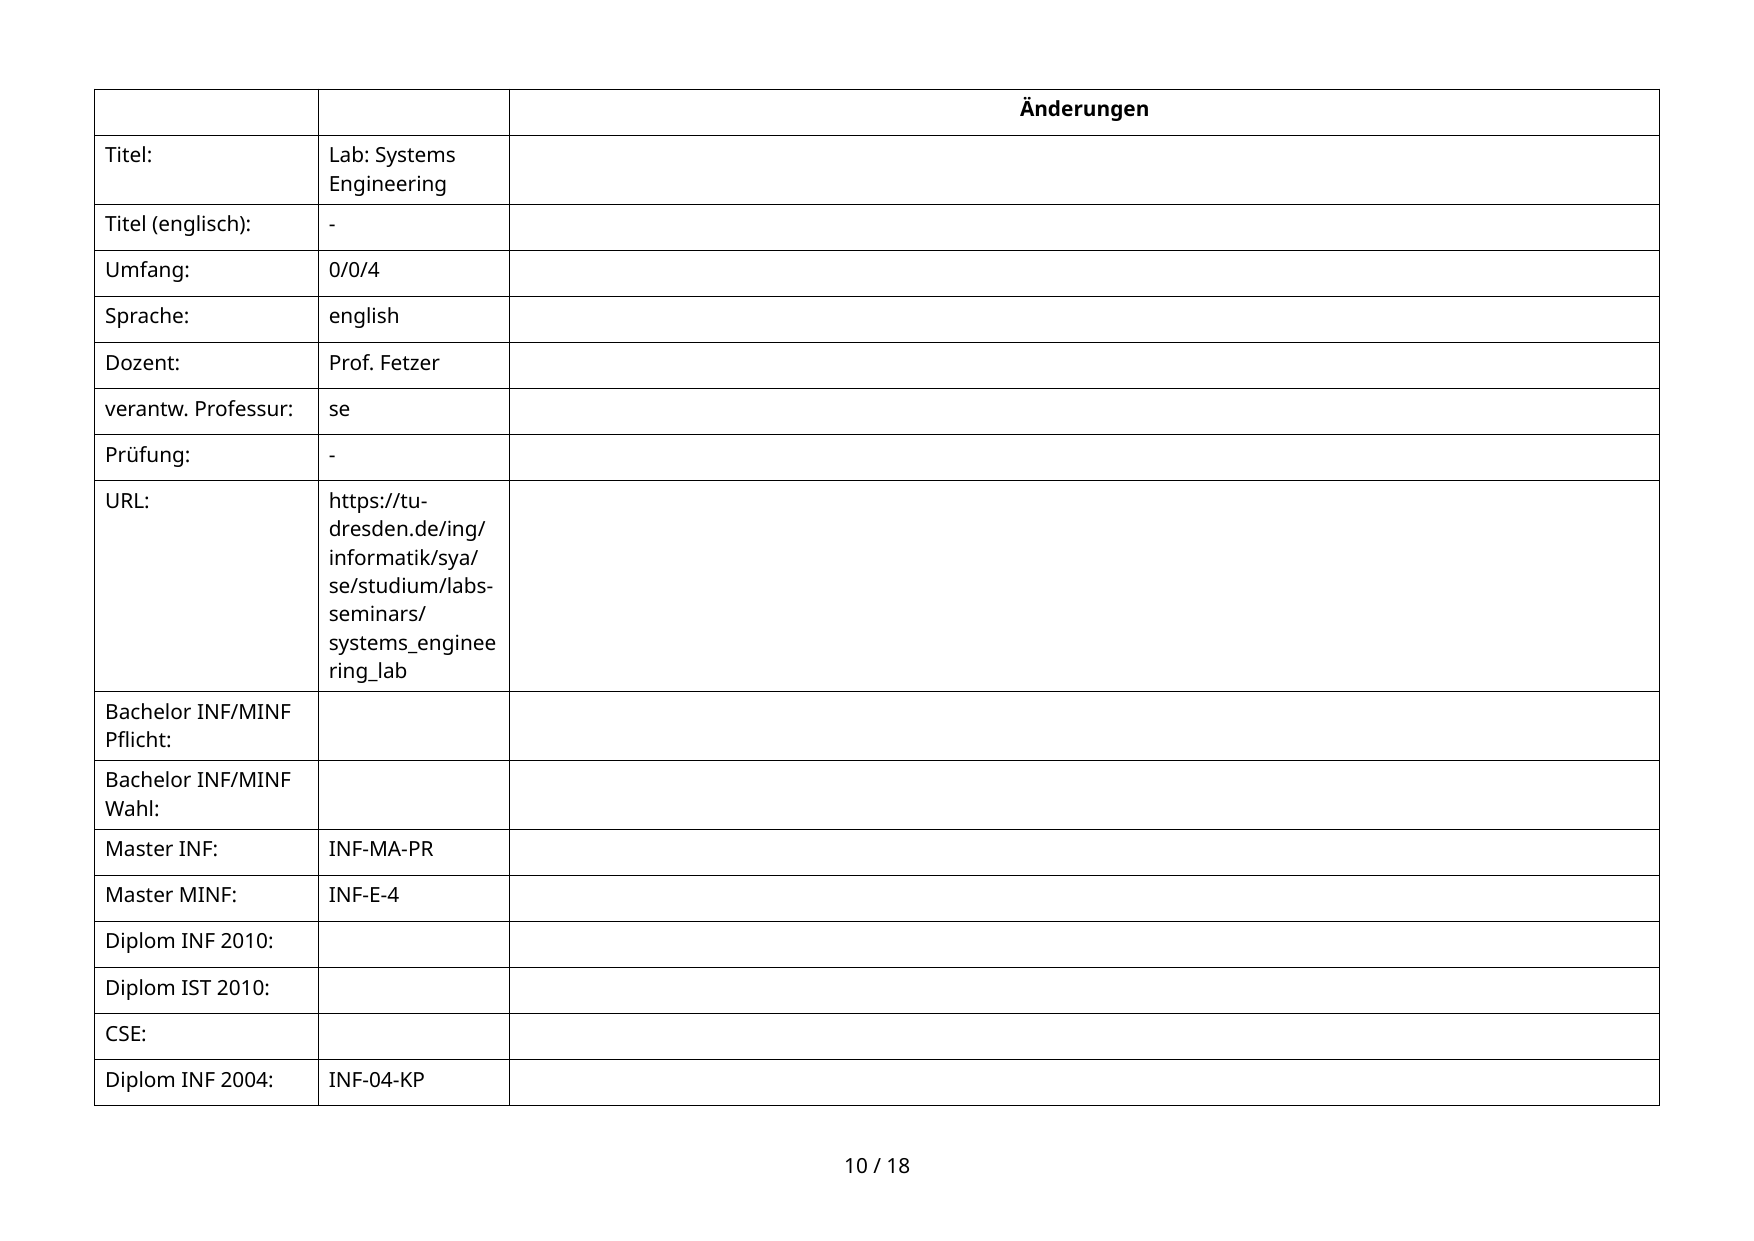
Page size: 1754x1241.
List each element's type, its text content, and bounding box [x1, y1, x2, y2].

table_cell english [319, 297, 509, 342]
table_cell INF-MA-PR [319, 830, 509, 874]
table_cell [319, 761, 509, 828]
table_cell [510, 830, 1659, 874]
table_cell Lab: Systems Engineering [319, 136, 509, 203]
table_cell [319, 692, 509, 759]
table_cell Prüfung: [95, 435, 318, 480]
table_cell Prof. Fetzer [319, 343, 509, 388]
table_cell Titel: [95, 136, 318, 203]
table_cell Diplom INF 2010: [95, 922, 318, 967]
table_cell [510, 136, 1659, 203]
table_cell Bachelor INF/MINF Pflicht: [95, 692, 318, 759]
table_cell [510, 876, 1659, 921]
table_cell INF-04-KP [319, 1060, 509, 1105]
table_header [95, 90, 318, 134]
table_cell [510, 922, 1659, 967]
table_cell Umfang: [95, 251, 318, 296]
table_cell - [319, 435, 509, 480]
table_cell [510, 343, 1659, 388]
table_cell Diplom INF 2004: [95, 1060, 318, 1105]
table_cell Dozent: [95, 343, 318, 388]
table_cell INF-E-4 [319, 876, 509, 921]
table_cell URL: [95, 481, 318, 691]
table_cell Sprache: [95, 297, 318, 342]
table_cell [510, 1060, 1659, 1105]
table_cell [510, 692, 1659, 759]
table_cell Titel (englisch): [95, 205, 318, 249]
table_cell [510, 251, 1659, 296]
table_cell Diplom IST 2010: [95, 968, 318, 1013]
table_cell https://tu-dresden.de/ing/informatik/sya/se/studium/labs-seminars/systems_engineering_lab [319, 481, 509, 691]
table_cell [510, 205, 1659, 249]
table_cell Master INF: [95, 830, 318, 874]
table_cell CSE: [95, 1014, 318, 1059]
table_cell - [319, 205, 509, 249]
table_cell Master MINF: [95, 876, 318, 921]
table_cell [510, 389, 1659, 434]
table_header Änderungen [510, 90, 1659, 134]
table_cell Bachelor INF/MINF Wahl: [95, 761, 318, 828]
table_cell [510, 481, 1659, 691]
table_cell se [319, 389, 509, 434]
table_cell [510, 968, 1659, 1013]
table_cell [510, 761, 1659, 828]
table_cell [510, 1014, 1659, 1059]
table_cell 0/0/4 [319, 251, 509, 296]
table_cell verantw. Professur: [95, 389, 318, 434]
table_cell [510, 435, 1659, 480]
table_cell [319, 968, 509, 1013]
table_cell [510, 297, 1659, 342]
table_cell [319, 1014, 509, 1059]
table_cell [319, 922, 509, 967]
table_header [319, 90, 509, 134]
